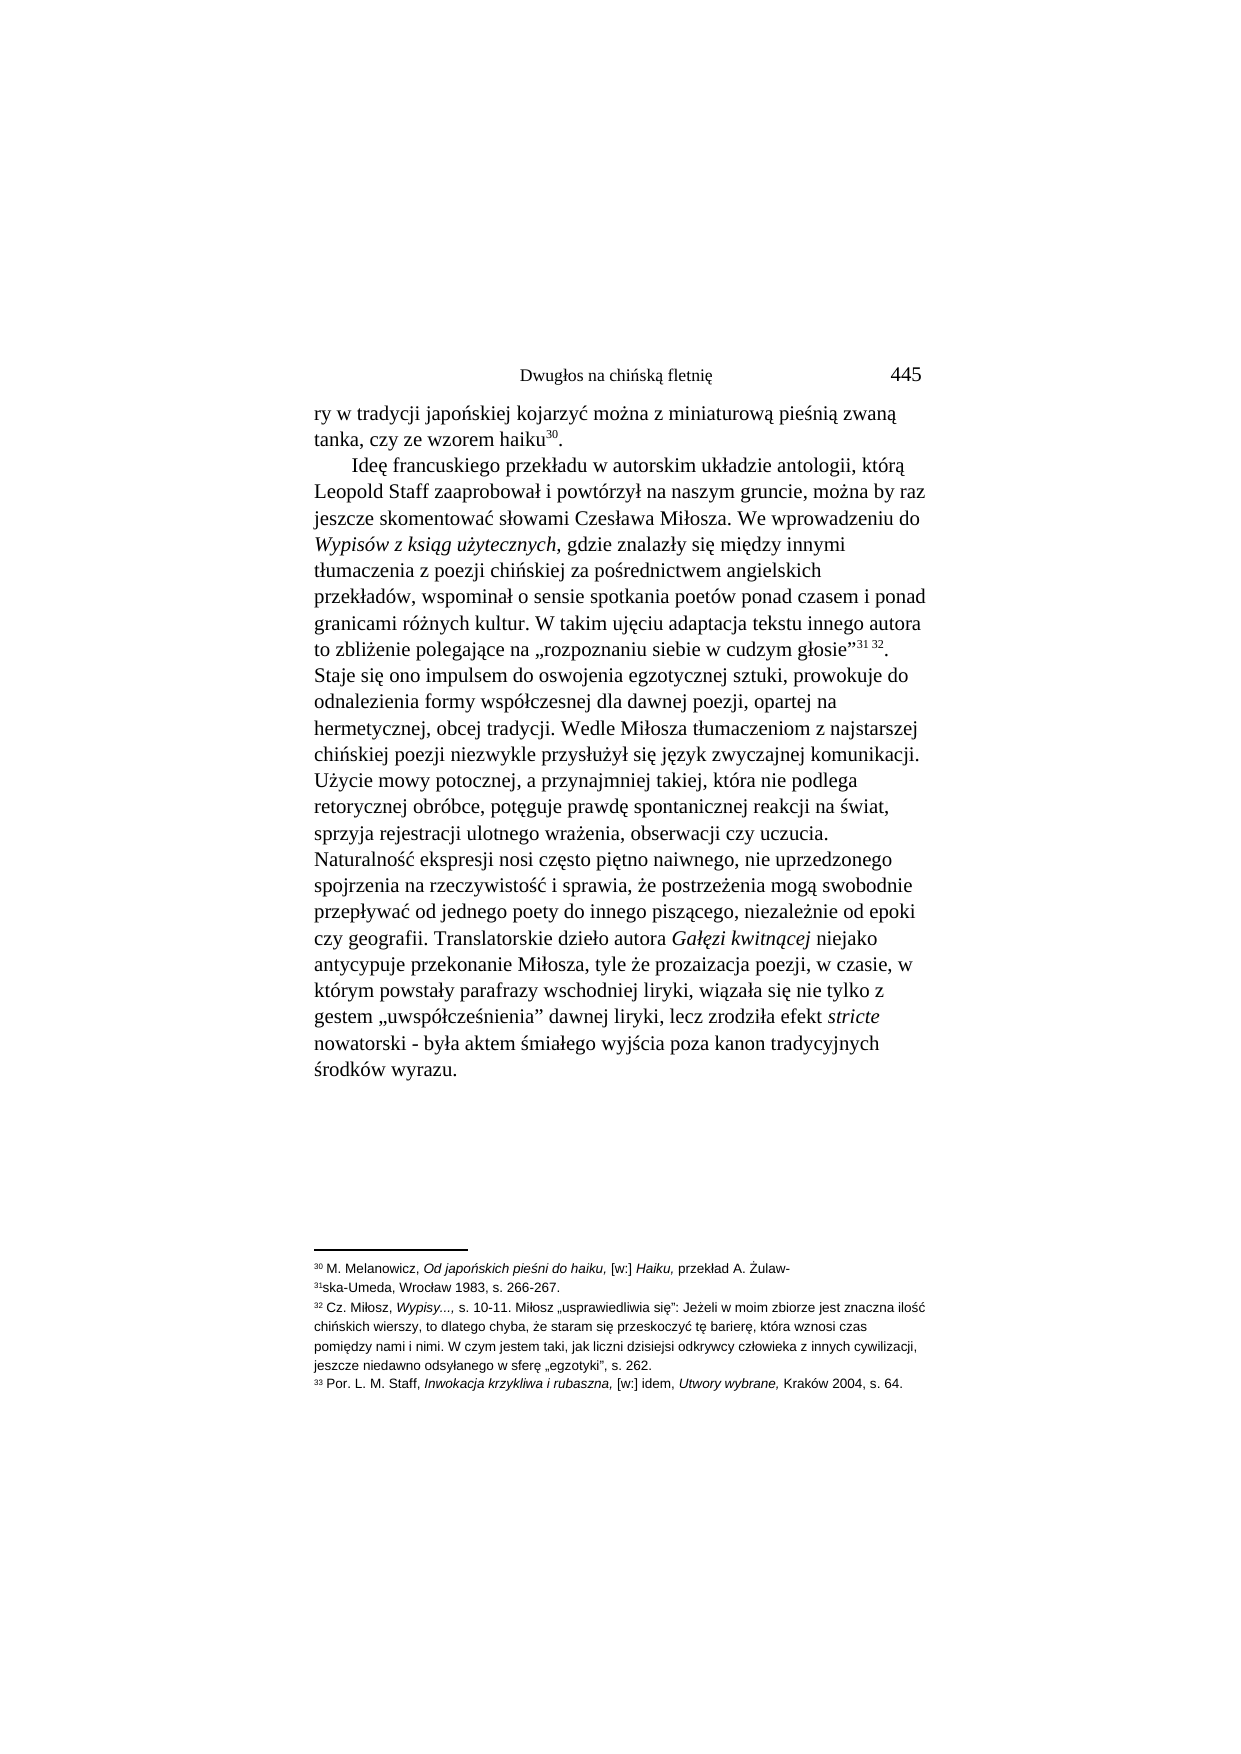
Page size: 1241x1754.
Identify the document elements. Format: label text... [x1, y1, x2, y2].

text ska-Umeda, Wrocław 1983, s. 266-267. [314, 1276, 928, 1295]
text Cz. Miłosz, Wypisy..., s. 10-11. Miłosz „usprawiedliwia się”: Jeżeli w moim zbiorze jest znaczna ilość chińskich wierszy, to dlatego chyba, że staram się przeskoczyć tę barierę, która wznosi czas pomiędzy nami i nimi. W czym jestem taki, jak liczni dzisiejsi odkrywcy człowieka z innych cywilizacji, jeszcze niedawno odsyłanego w sferę „egzoty­ki”, s. 262. [314, 1295, 928, 1373]
text M. Melanowicz, Od japońskich pieśni do haiku, [w:] Haiku, przekład A. Żulaw- [314, 1256, 928, 1276]
text ry w tradycji japońskiej kojarzyć można z miniaturową pieśnią zwaną tanka, czy ze wzorem haiku. [314, 398, 928, 451]
text 33 Por. L. M. Staff, Inwokacja krzykliwa i rubaszna, [w:] idem, Utwory wybrane, Kra­ków 2004, s. 64. [314, 1373, 928, 1392]
text Ideę francuskiego przekładu w autorskim układzie an­tologii, którą Leopold Staff zaaprobował i powtórzył na naszym gruncie, można by raz jeszcze skomentować słowami Czesława Miłosza. We wprowadzeniu do Wypisów z ksiąg użytecznych, gdzie znalazły się między innymi tłumaczenia z poezji chińskiej za pośrednictwem angielskich przekładów, wspominał o sensie spotkania poetów ponad czasem i ponad granicami różnych kul­tur. W takim ujęciu adaptacja tekstu innego autora to zbliżenie polegające na „rozpoznaniu siebie w cudzym głosie” . Staje się ono impulsem do oswojenia egzotycznej sztuki, prowokuje do odnalezienia formy współczesnej dla dawnej poezji, opartej na hermetycznej, obcej tradycji. Wedle Miłosza tłumaczeniom z najstarszej chińskiej poezji niezwykle przysłużył się język zwyczajnej komunikacji. Użycie mowy potocznej, a przynajmniej takiej, która nie podlega retorycznej obróbce, potęguje prawdę spontanicznej reakcji na świat, sprzyja rejestracji ulotnego wra­żenia, obserwacji czy uczucia. Naturalność ekspresji nosi często piętno naiwnego, nie uprzedzonego spojrzenia na rzeczywistość i sprawia, że postrzeżenia mogą swobodnie przepływać od jed­nego poety do innego piszącego, niezależnie od epoki czy geografii. Translatorskie dzieło autora Gałęzi kwitnącej niejako antycypuje przekonanie Miłosza, tyle że prozaizacja poezji, w czasie, w którym powstały parafrazy wschodniej liryki, wiązała się nie tylko z gestem „uwspółcześnienia” dawnej liryki, lecz zrodziła efekt stricte nowa­torski - była aktem śmiałego wyjścia poza kanon tradycyjnych środków wyrazu. [314, 451, 928, 1081]
